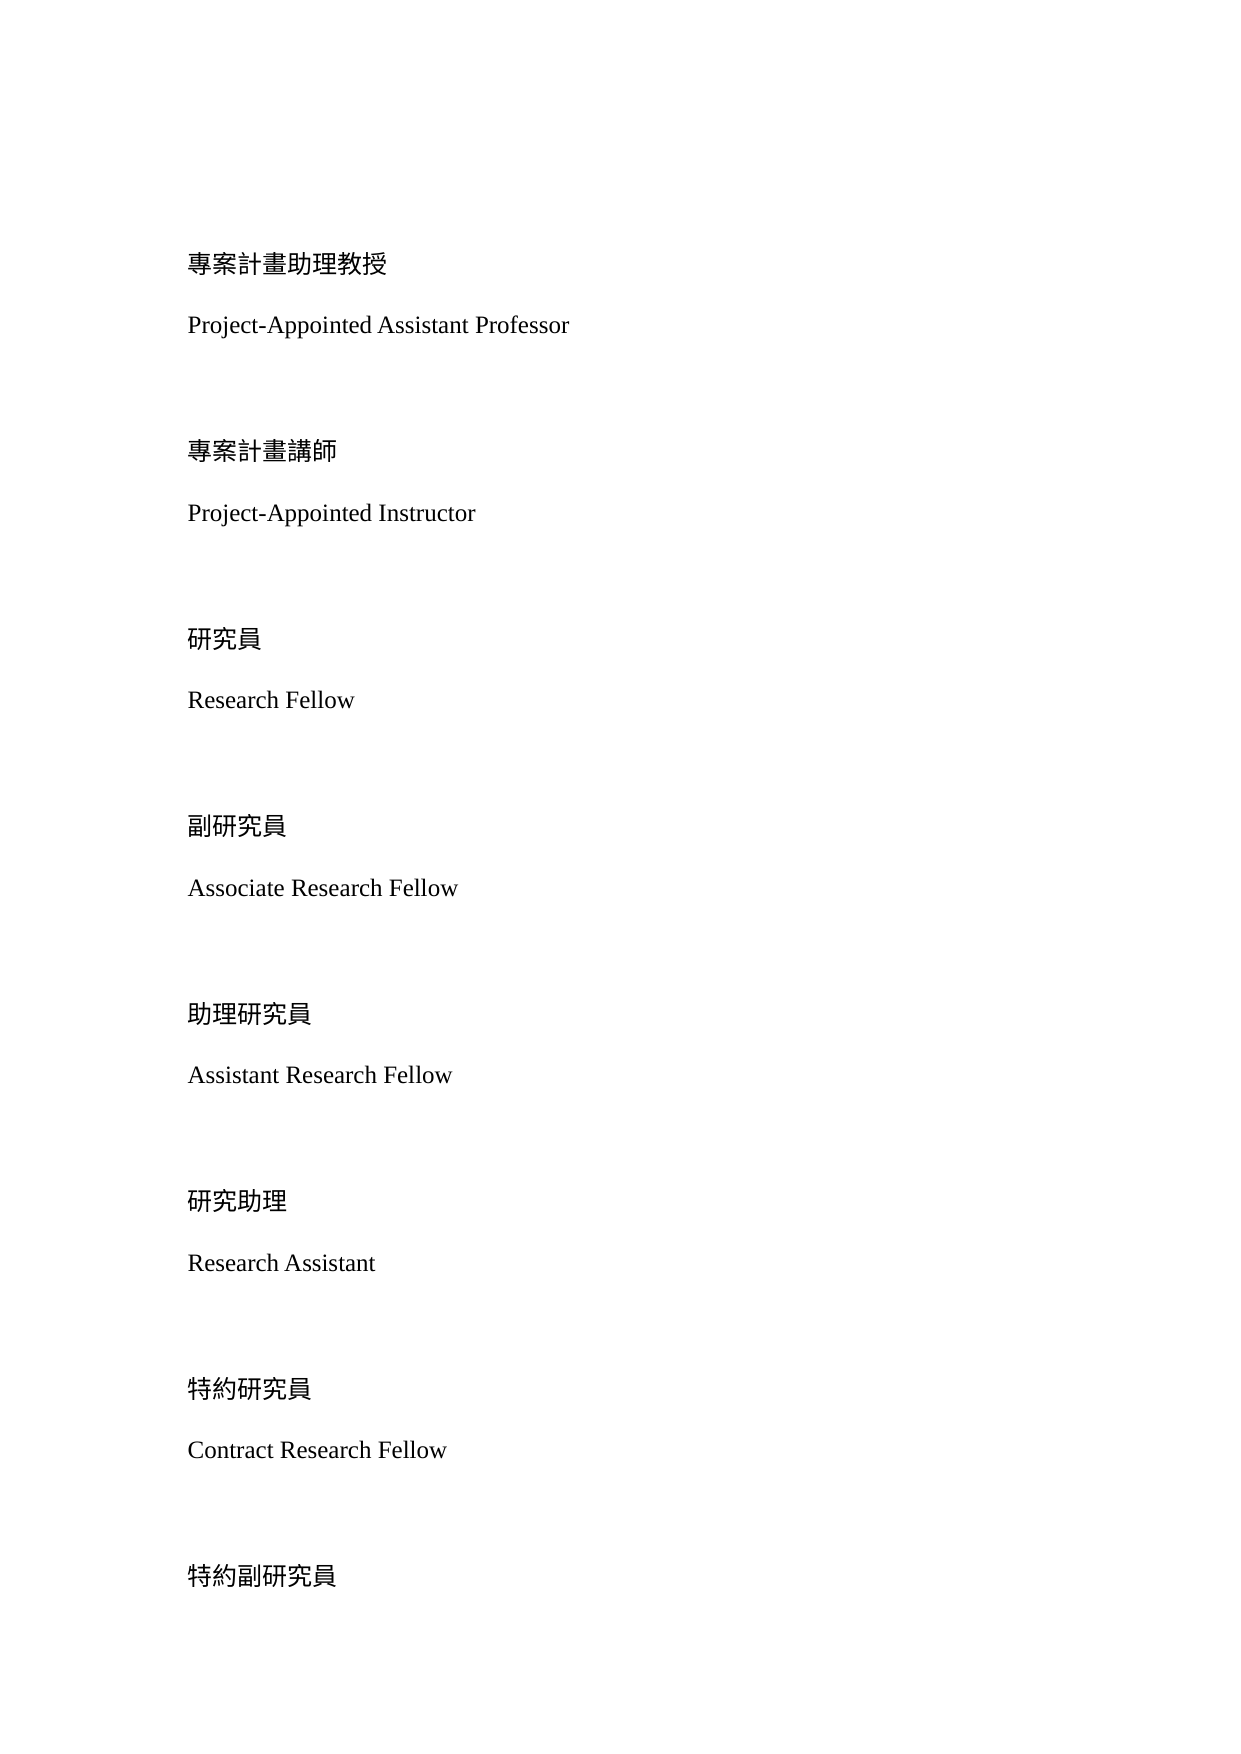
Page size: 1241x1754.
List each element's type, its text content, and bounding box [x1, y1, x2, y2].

text 特約副研究員 [187, 1533, 1053, 1596]
text 專案計畫助理教授 Project-Appointed Assistant Professor 專案計畫講師 Project-Appointed Instructor 研究員 Research Fellow 副研究員 Associate Research Fellow 助理研究員 Assistant Research Fellow 研究助理 Research Assistant 特約研究員 Contract Research Fellow [187, 158, 1053, 1533]
